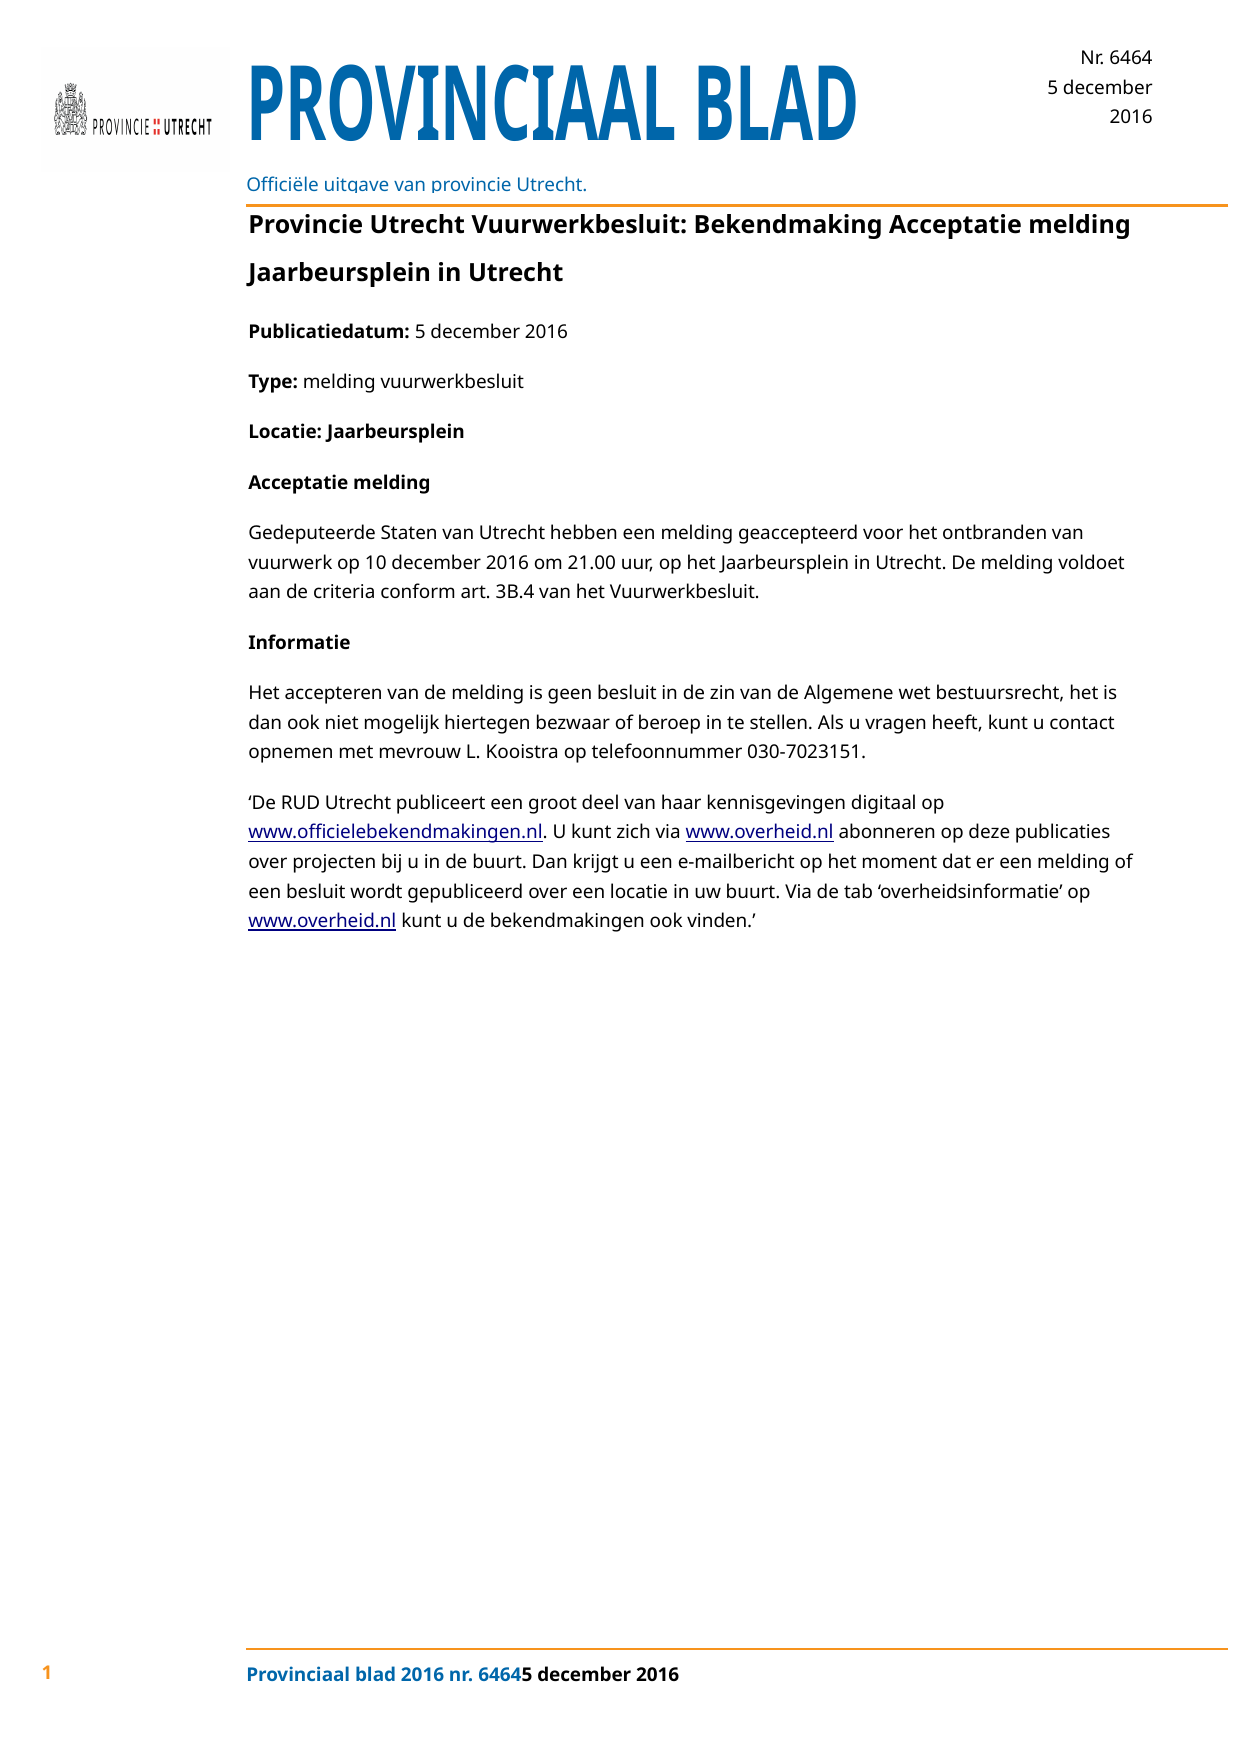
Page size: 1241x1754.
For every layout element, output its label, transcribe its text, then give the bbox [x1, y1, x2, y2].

text Acceptatie melding [248, 469, 1152, 495]
text Gedeputeerde Staten van Utrecht hebben een melding geaccepteerd voor het ontbranden van vuurwerk op 10 december 2016 om 21.00 uur, op het Jaarbeursplein in Utrecht. De melding voldoet aan de criteria conform art. 3B.4 van het Vuurwerkbesluit. [248, 519, 1152, 604]
text Type: melding vuurwerkbesluit [248, 368, 1152, 394]
picture [41, 47, 231, 172]
text Locatie: Jaarbeursplein [248, 419, 1152, 444]
text Het accepteren van de melding is geen besluit in de zin van de Algemene wet bestuursrecht, het is dan ook niet mogelijk hiertegen bezwaar of beroep in te stellen. Als u vragen heeft, kunt u contact opnemen met mevrouw L. Kooistra op telefoonnummer 030-7023151. [248, 679, 1152, 764]
text Publicatiedatum: 5 december 2016 [248, 318, 1152, 344]
text ‘De RUD Utrecht publiceert een groot deel van haar kennisgevingen digitaal op www.officielebekendmakingen.nl. U kunt zich via www.overheid.nl abonneren op deze publicaties over projecten bij u in de buurt. Dan krijgt u een e-mailbericht op het moment dat er een melding of een besluit wordt gepubliceerd over een locatie in uw buurt. Via de tab ‘overheidsinformatie’ op www.overheid.nl kunt u de bekendmakingen ook vinden.’ [248, 789, 1152, 933]
text Provincie Utrecht Vuurwerkbesluit: Bekendmaking Acceptatie melding Jaarbeursplein in Utrecht [248, 207, 1152, 288]
text Informatie [248, 629, 1152, 655]
